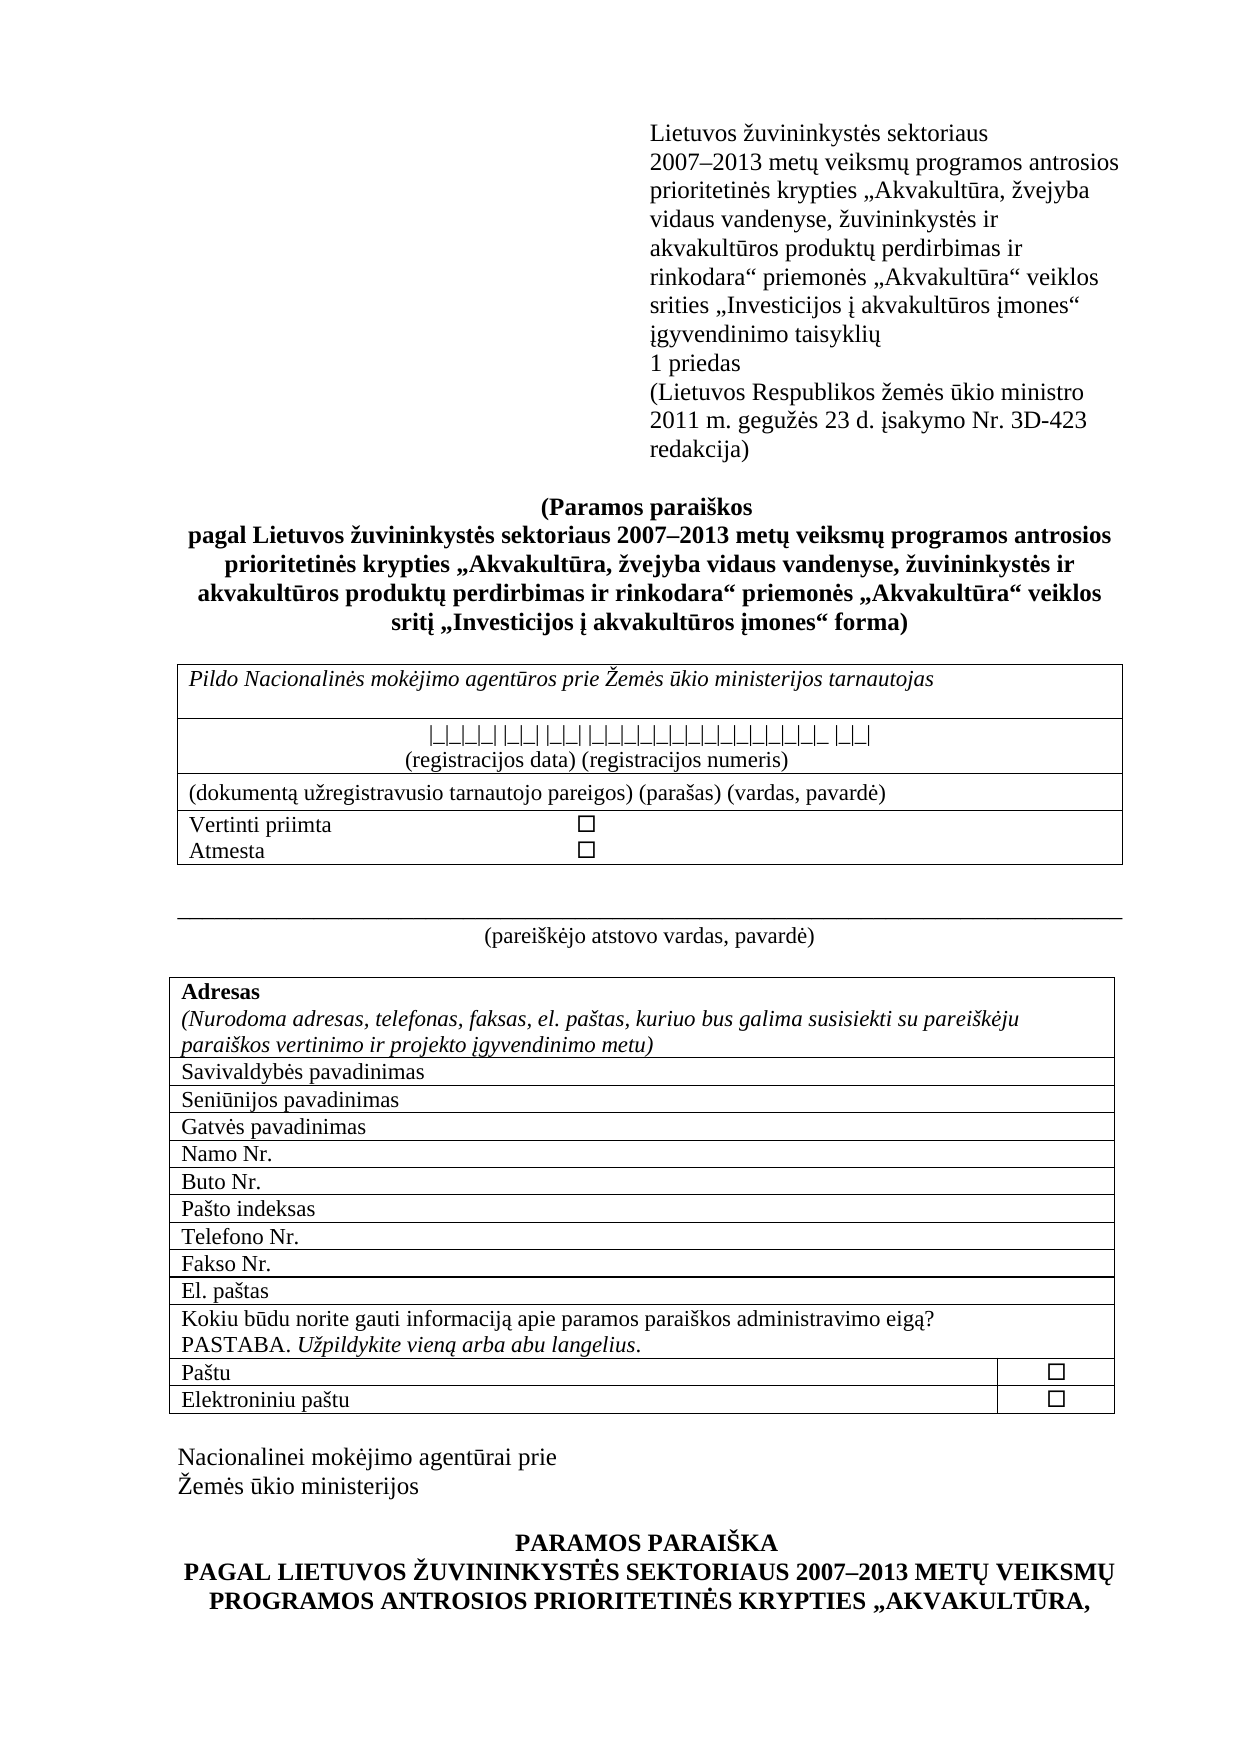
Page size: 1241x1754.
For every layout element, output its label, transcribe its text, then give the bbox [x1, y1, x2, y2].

table_cell Fakso Nr. [170, 1250, 1114, 1276]
table_cell [] [998, 1386, 1114, 1412]
table_cell El. paštas [170, 1278, 1114, 1304]
table_cell Pašto indeksas [170, 1195, 1114, 1222]
table_cell Elektroniniu paštu [170, 1386, 997, 1412]
text vidaus vandenyse, žuvininkystės ir [649, 204, 1122, 233]
table_cell (dokumentą užregistravusio tarnautojo pareigos) (parašas) (vardas, pavardė) [178, 774, 1122, 810]
table_cell Namo Nr. [170, 1141, 1114, 1167]
text Žemės ūkio ministerijos [177, 1471, 1122, 1500]
table_cell Paštu [170, 1359, 997, 1385]
text 2007–2013 metų veiksmų programos antrosios [649, 147, 1122, 176]
text (Paramos paraiškos pagal Lietuvos žuvininkystės sektoriaus 2007–2013 metų veiksmų programos antrosios prioritetinės krypties „Akvakultūra, žvejyba vidaus vandenyse, žuvininkystės ir akvakultūros produktų perdirbimas ir rinkodara“ priemonės „Akvakultūra“ veiklos sritį „Investicijos į akvakultūros įmones“ forma) [177, 492, 1122, 636]
text (Lietuvos Respublikos žemės ūkio ministro [649, 377, 1122, 406]
text įgyvendinimo taisyklių [649, 319, 1122, 348]
text (pareiškėjo atstovo vardas, pavardė) [177, 922, 1122, 948]
table_cell Seniūnijos pavadinimas [170, 1086, 1114, 1112]
table_cell Savivaldybės pavadinimas [170, 1058, 1114, 1085]
text rinkodara“ priemonės „Akvakultūra“ veiklos [649, 262, 1122, 291]
text _ [177, 893, 1122, 918]
table_header Adresas (Nurodoma adresas, telefonas, faksas, el. paštas, kuriuo bus galima susisiekti su pareiškėju paraiškos vertinimo ir projekto įgyvendinimo metu) [170, 978, 1114, 1057]
table_cell Telefono Nr. [170, 1223, 1114, 1249]
text 2011 m. gegužės 23 d. įsakymo Nr. 3D-423 redakcija) [649, 406, 1122, 463]
text Lietuvos žuvininkystės sektoriaus [649, 118, 1122, 147]
text 1 priedas [649, 348, 1122, 377]
table_cell [] [998, 1359, 1114, 1385]
text srities „Investicijos į akvakultūros įmones“ [649, 291, 1122, 319]
table_cell Gatvės pavadinimas [170, 1113, 1114, 1139]
text akvakultūros produktų perdirbimas ir [649, 233, 1122, 262]
table_cell Vertinti priimta [] Atmesta [] [178, 811, 1122, 863]
table_cell |_|_|_|_| |_|_| |_|_| |_|_|_|_|_|_|_|_|_|_|_|_|_|_|_ |_|_| (registracijos data) (registracijos numeris) [178, 719, 1122, 773]
text PARAMOS PARAIŠKA PAGAL LIETUVOS ŽUVININKYSTĖS SEKTORIAUS 2007–2013 METŲ VEIKSMŲ PROGRAMOS ANTROSIOS PRIORITETINĖS KRYPTIES „AKVAKULTŪRA, [177, 1528, 1122, 1615]
table_header Pildo Nacionalinės mokėjimo agentūros prie Žemės ūkio ministerijos tarnautojas [178, 665, 1122, 718]
text Nacionalinei mokėjimo agentūrai prie [177, 1442, 1122, 1471]
table_cell Buto Nr. [170, 1168, 1114, 1194]
text prioritetinės krypties „Akvakultūra, žvejyba [649, 176, 1122, 204]
table_cell Kokiu būdu norite gauti informaciją apie paramos paraiškos administravimo eigą? PASTABA. Užpildykite vieną arba abu langelius. [170, 1305, 1114, 1358]
